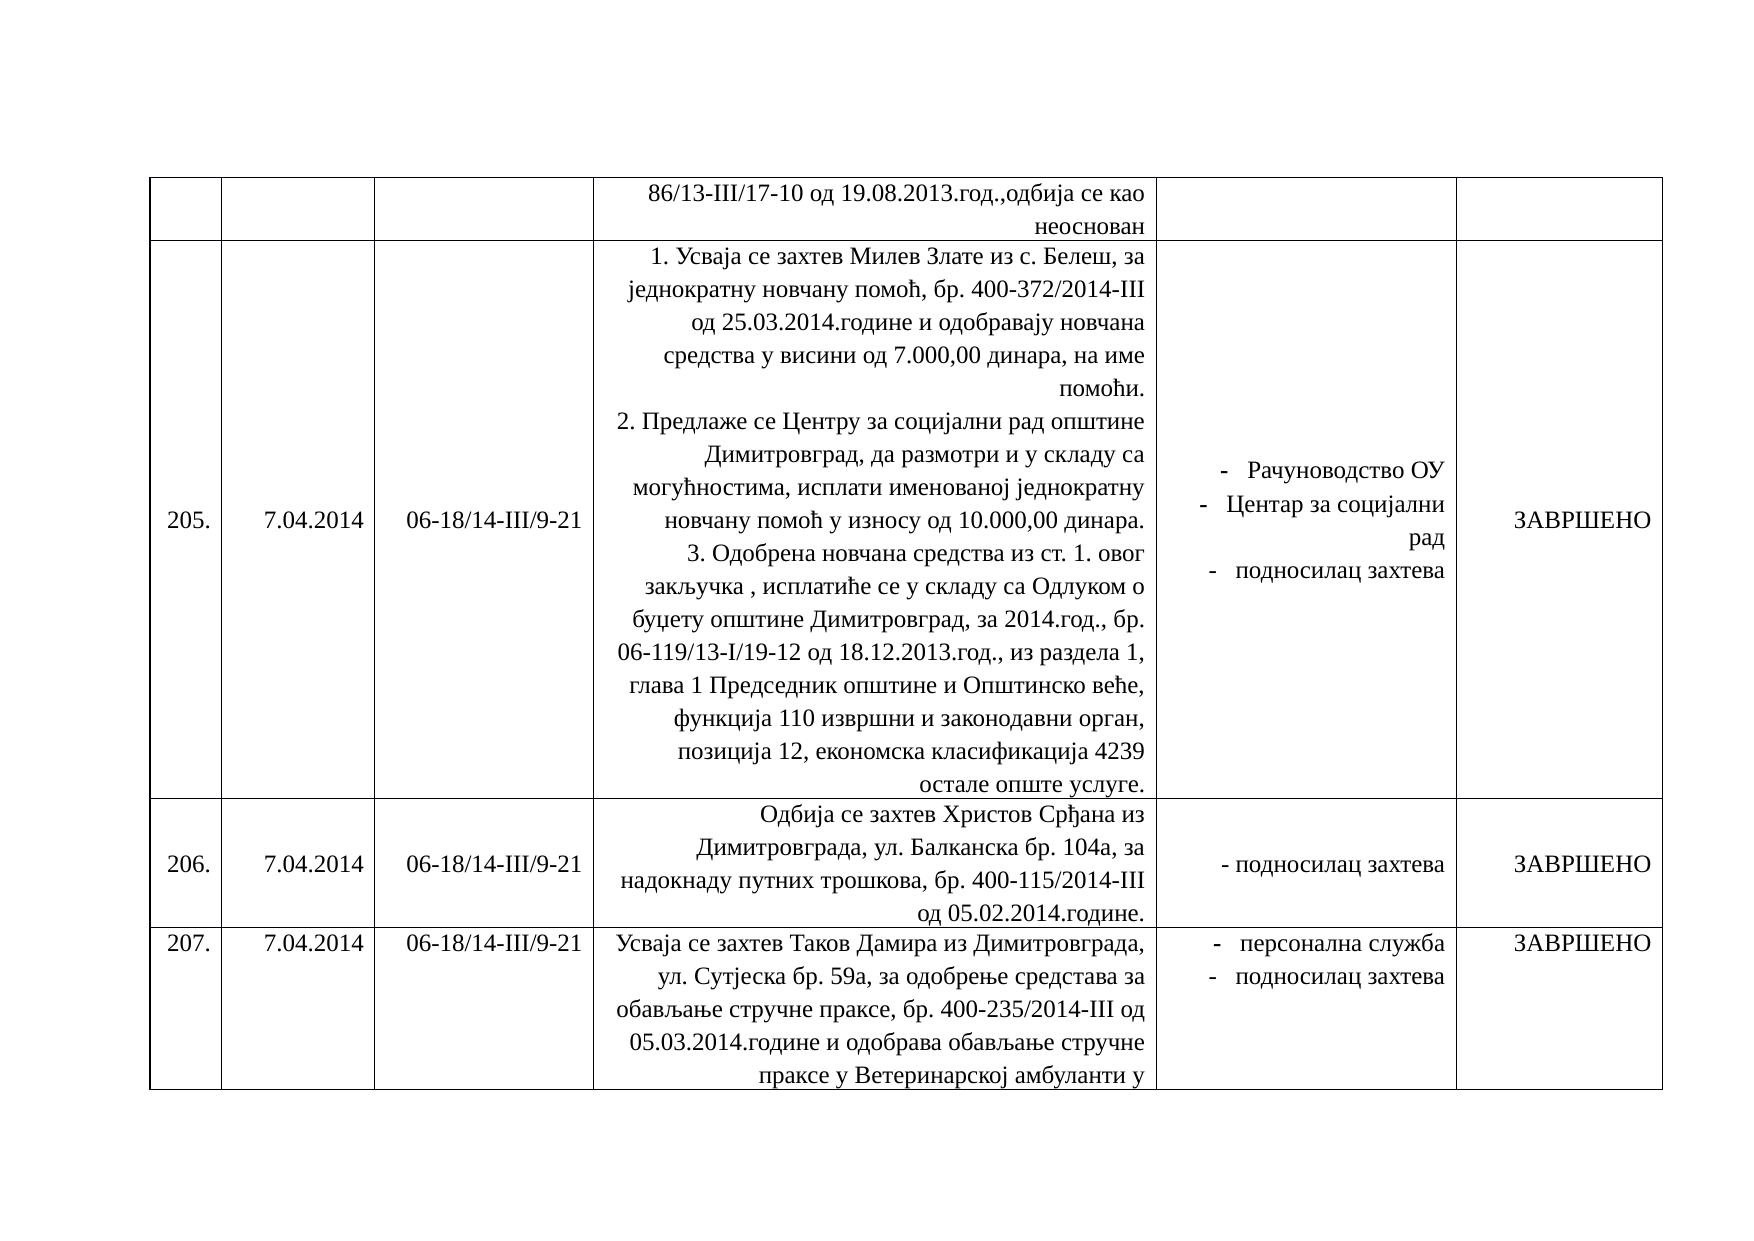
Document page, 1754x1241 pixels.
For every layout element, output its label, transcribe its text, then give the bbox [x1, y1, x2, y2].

table_cell 7.04.2014 [222, 241, 374, 798]
table_cell [1457, 178, 1662, 240]
table_cell Усваја се захтев Таков Дамира из Димитровграда, ул. Сутјеска бр. 59а, за одобрење средстава за обављање стручне праксе, бр. 400-235/2014-III од 05.03.2014.године и одобрава обављање стручне праксе у Ветеринарској амбуланти у [594, 928, 1156, 1089]
table_cell 205. [151, 241, 221, 798]
table_cell ЗАВРШЕНО [1457, 928, 1662, 1089]
table_cell 1. Усваја се захтев Милев Злате из с. Белеш, за једнократну новчану помоћ, бр. 400-372/2014-III од 25.03.2014.године и одобравају новчана средства у висини од 7.000,00 динара, на име помоћи. 2. Предлаже се Центру за социјални рад општине Димитровград, да размотри и у складу са могућностима, исплати именованој једнократну новчану помоћ у износу од 10.000,00 динара. 3. Одобрена новчана средства из ст. 1. овог закључка , исплатиће се у складу са Одлуком о буџету општине Димитровград, за 2014.год., бр. 06-119/13-I/19-12 од 18.12.2013.год., из раздела 1, глава 1 Председник општине и Општинско веће, функција 110 извршни и законодавни орган, позиција 12, економска класификација 4239 остале опште услуге. [594, 241, 1156, 798]
table_cell 7.04.2014 [222, 928, 374, 1089]
table_cell 7.04.2014 [222, 799, 374, 927]
table_cell 06-18/14-III/9-21 [375, 799, 593, 927]
table_cell - подносилац захтева [1157, 799, 1456, 927]
table_cell 06-18/14-III/9-21 [375, 928, 593, 1089]
table_cell [222, 178, 374, 240]
table_cell 206. [151, 799, 221, 927]
table_cell - персонална служба - подносилац захтева [1157, 928, 1456, 1089]
table_cell ЗАВРШЕНО [1457, 799, 1662, 927]
table_cell 06-18/14-III/9-21 [375, 241, 593, 798]
table_cell ЗАВРШЕНО [1457, 241, 1662, 798]
table_cell Одбија се захтев Христов Срђана из Димитровграда, ул. Балканска бр. 104а, за надокнаду путних трошкова, бр. 400-115/2014-III од 05.02.2014.године. [594, 799, 1156, 927]
table_cell [375, 178, 593, 240]
table_cell 207. [151, 928, 221, 1089]
table_cell 86/13-III/17-10 од 19.08.2013.год.,одбија се као неоснован [594, 178, 1156, 240]
table_cell [151, 178, 221, 240]
table_cell - Рачуноводство ОУ - Центар за социјални рад - подносилац захтева [1157, 241, 1456, 798]
table_cell [1157, 178, 1456, 240]
